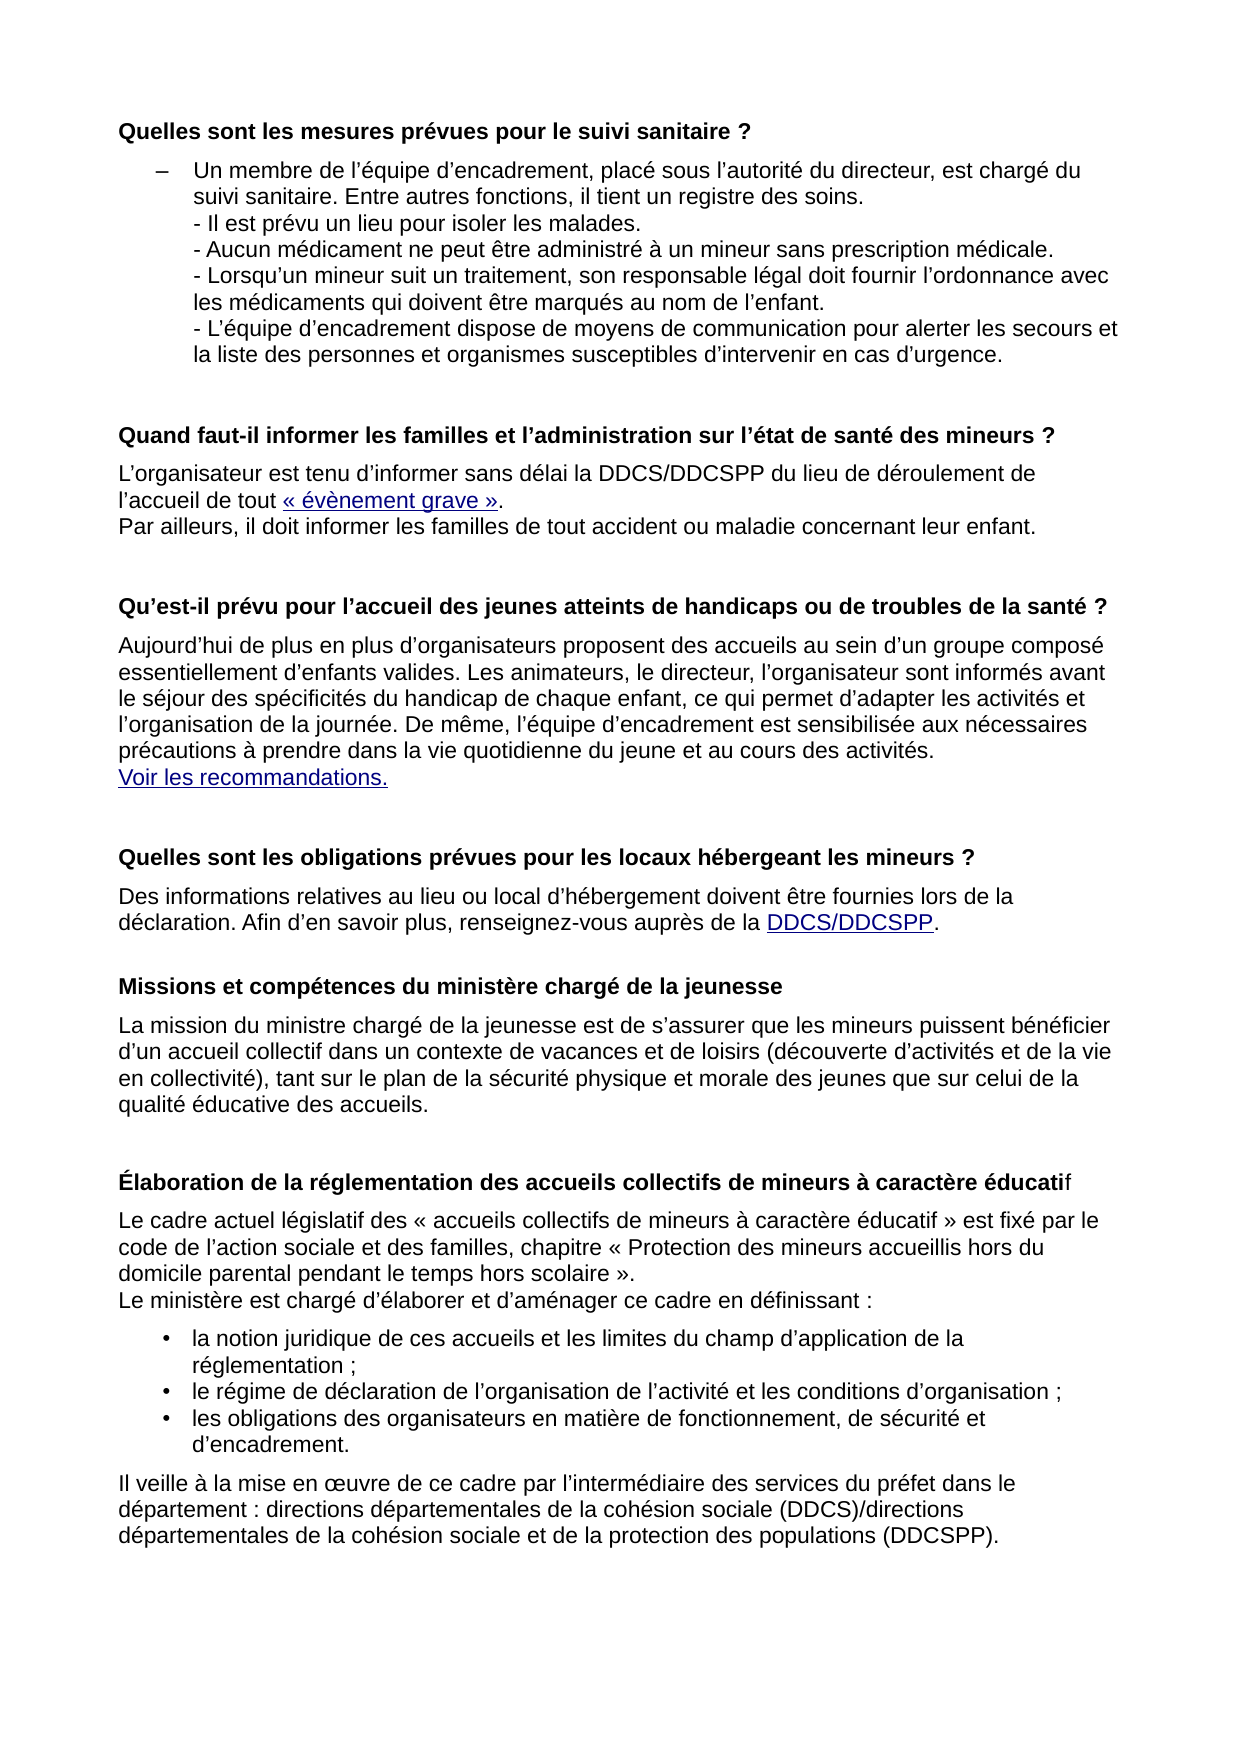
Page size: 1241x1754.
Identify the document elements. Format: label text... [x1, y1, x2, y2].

text Élaboration de la réglementation des accueils collectifs de mineurs à caractère éducatif [118, 1169, 1122, 1195]
text Aujourd’hui de plus en plus d’organisateurs proposent des accueils au sein d’un groupe composé essentiellement d’enfants valides. Les animateurs, le directeur, l’organisateur sont informés avant le séjour des spécificités du handicap de chaque enfant, ce qui permet d’adapter les activités et l’organisation de la journée. De même, l’équipe d’encadrement est sensibilisée aux nécessaires précautions à prendre dans la vie quotidienne du jeune et au cours des activités. Voir les recommandations. [118, 632, 1122, 790]
text Quand faut-il informer les familles et l’administration sur l’état de santé des mineurs ? [118, 422, 1122, 448]
text Il veille à la mise en œuvre de ce cadre par l’intermédiaire des services du préfet dans le département : directions départementales de la cohésion sociale (DDCS)/directions départementales de la cohésion sociale et de la protection des populations (DDCSPP). [118, 1470, 1122, 1549]
text Qu’est-il prévu pour l’accueil des jeunes atteints de handicaps ou de troubles de la santé ? [118, 593, 1122, 619]
text Le cadre actuel législatif des « accueils collectifs de mineurs à caractère éducatif » est fixé par le code de l’action sociale et des familles, chapitre « Protection des mineurs accueillis hors du domicile parental pendant le temps hors scolaire ». Le ministère est chargé d’élaborer et d’aménager ce cadre en définissant : [118, 1207, 1122, 1313]
list les obligations des organisateurs en matière de fonctionnement, de sécurité et d’encadrement. [162, 1404, 1122, 1457]
list Un membre de l’équipe d’encadrement, placé sous l’autorité du directeur, est chargé du suivi sanitaire. Entre autres fonctions, il tient un registre des soins. - Il est prévu un lieu pour isoler les malades. - Aucun médicament ne peut être administré à un mineur sans prescription médicale. - Lorsqu’un mineur suit un traitement, son responsable légal doit fournir l’ordonnance avec les médicaments qui doivent être marqués au nom de l’enfant. - L’équipe d’encadrement dispose de moyens de communication pour alerter les secours et la liste des personnes et organismes susceptibles d’intervenir en cas d’urgence. [156, 157, 1122, 368]
list le régime de déclaration de l’organisation de l’activité et les conditions d’organisation ; [162, 1378, 1122, 1404]
text La mission du ministre chargé de la jeunesse est de s’assurer que les mineurs puissent bénéficier d’un accueil collectif dans un contexte de vacances et de loisirs (découverte d’activités et de la vie en collectivité), tant sur le plan de la sécurité physique et morale des jeunes que sur celui de la qualité éducative des accueils. [118, 1012, 1122, 1117]
text Quelles sont les obligations prévues pour les locaux hébergeant les mineurs ? [118, 844, 1122, 870]
list la notion juridique de ces accueils et les limites du champ d’application de la réglementation ; [162, 1325, 1122, 1378]
text Des informations relatives au lieu ou local d’hébergement doivent être fournies lors de la déclaration. Afin d’en savoir plus, renseignez-vous auprès de la DDCS/DDCSPP. [118, 883, 1122, 936]
text Quelles sont les mesures prévues pour le suivi sanitaire ? [118, 118, 1122, 144]
text L’organisateur est tenu d’informer sans délai la DDCS/DDCSPP du lieu de déroulement de l’accueil de tout « évènement grave ». Par ailleurs, il doit informer les familles de tout accident ou maladie concernant leur enfant. [118, 460, 1122, 539]
subtitle Missions et compétences du ministère chargé de la jeunesse [118, 973, 1122, 999]
